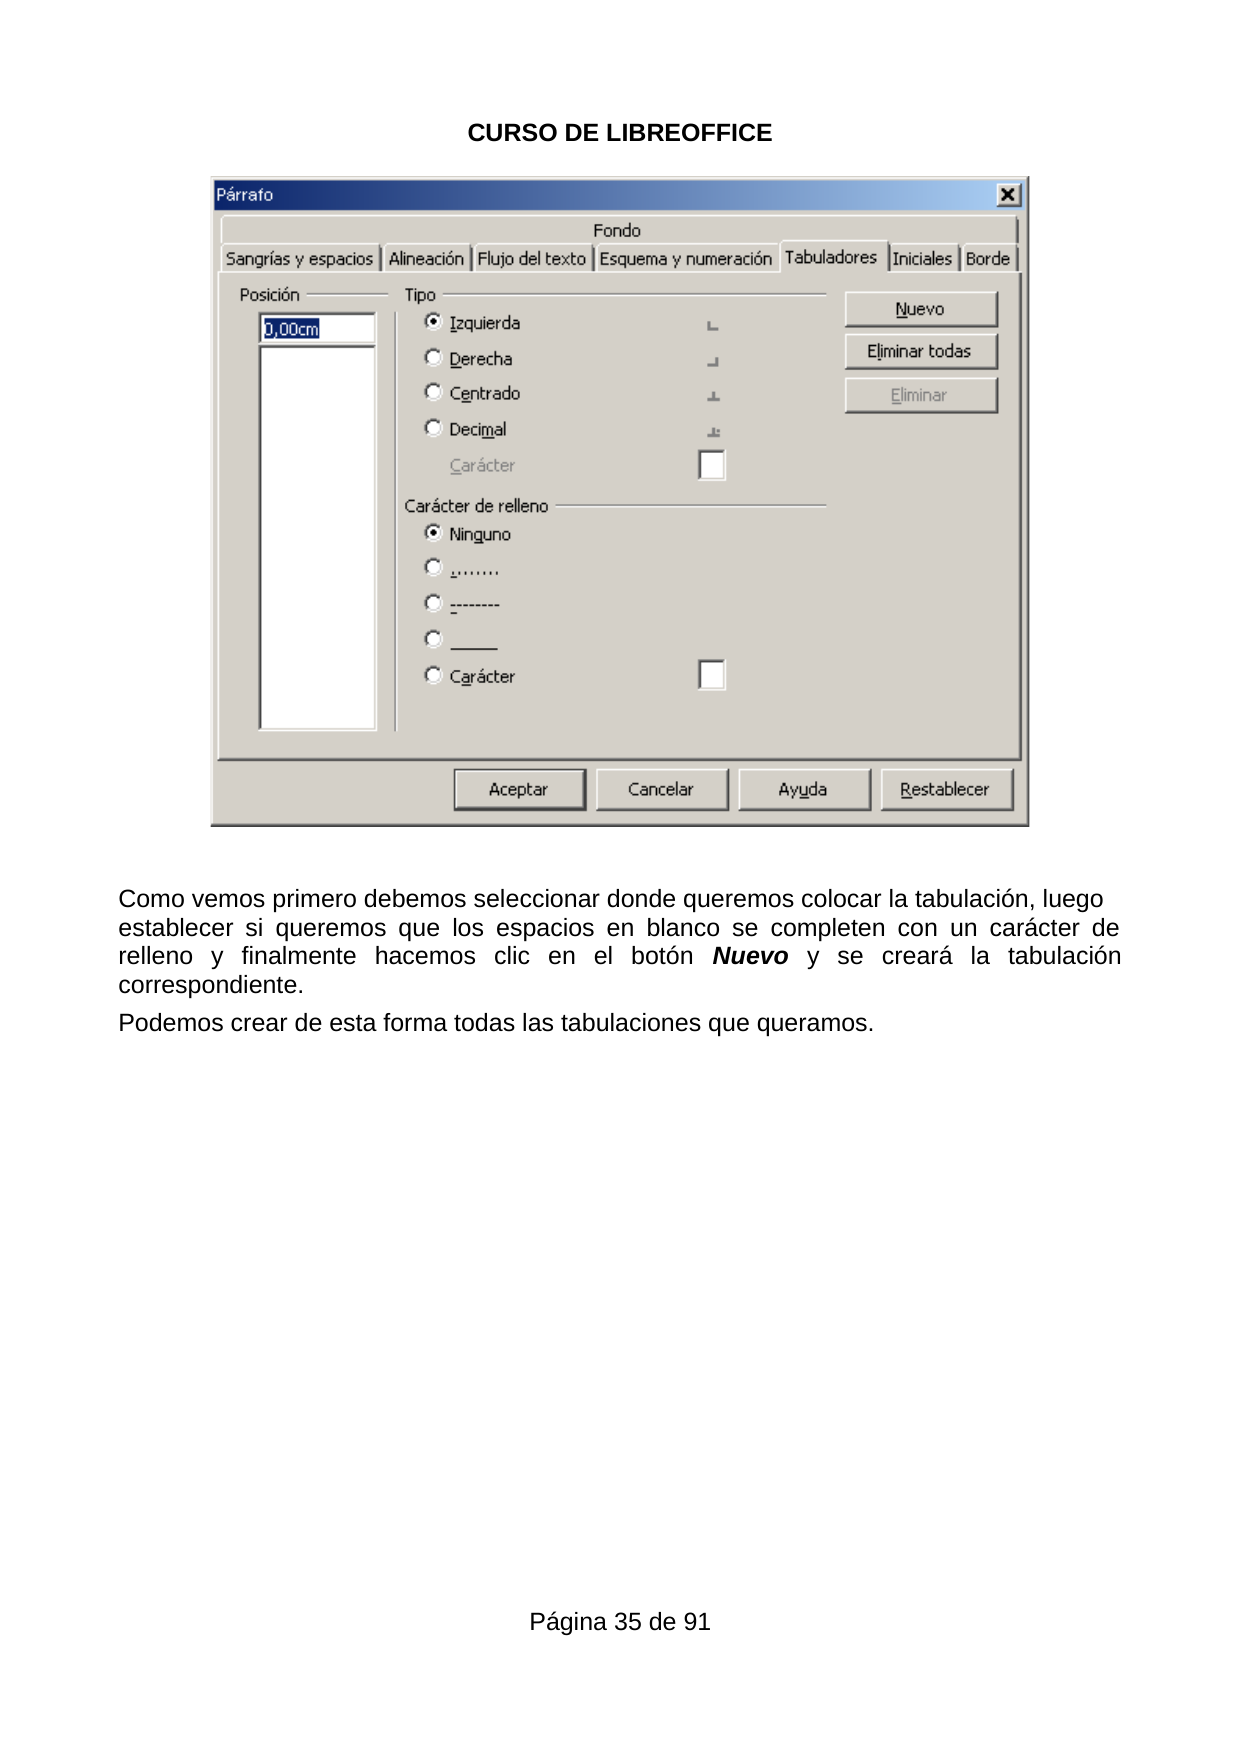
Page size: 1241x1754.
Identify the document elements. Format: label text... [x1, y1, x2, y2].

text establecer si queremos que los espacios en blanco se completen con un carácter de relleno y finalmente hacemos clic en el botón Nuevo y se creará la tabulación correspondiente. [118, 913, 1122, 999]
text Como vemos primero debemos seleccionar donde queremos colocar la tabulación, luego [118, 884, 1122, 913]
text Podemos crear de esta forma todas las tabulaciones que queramos. [118, 1008, 1122, 1036]
picture [210, 176, 1030, 827]
